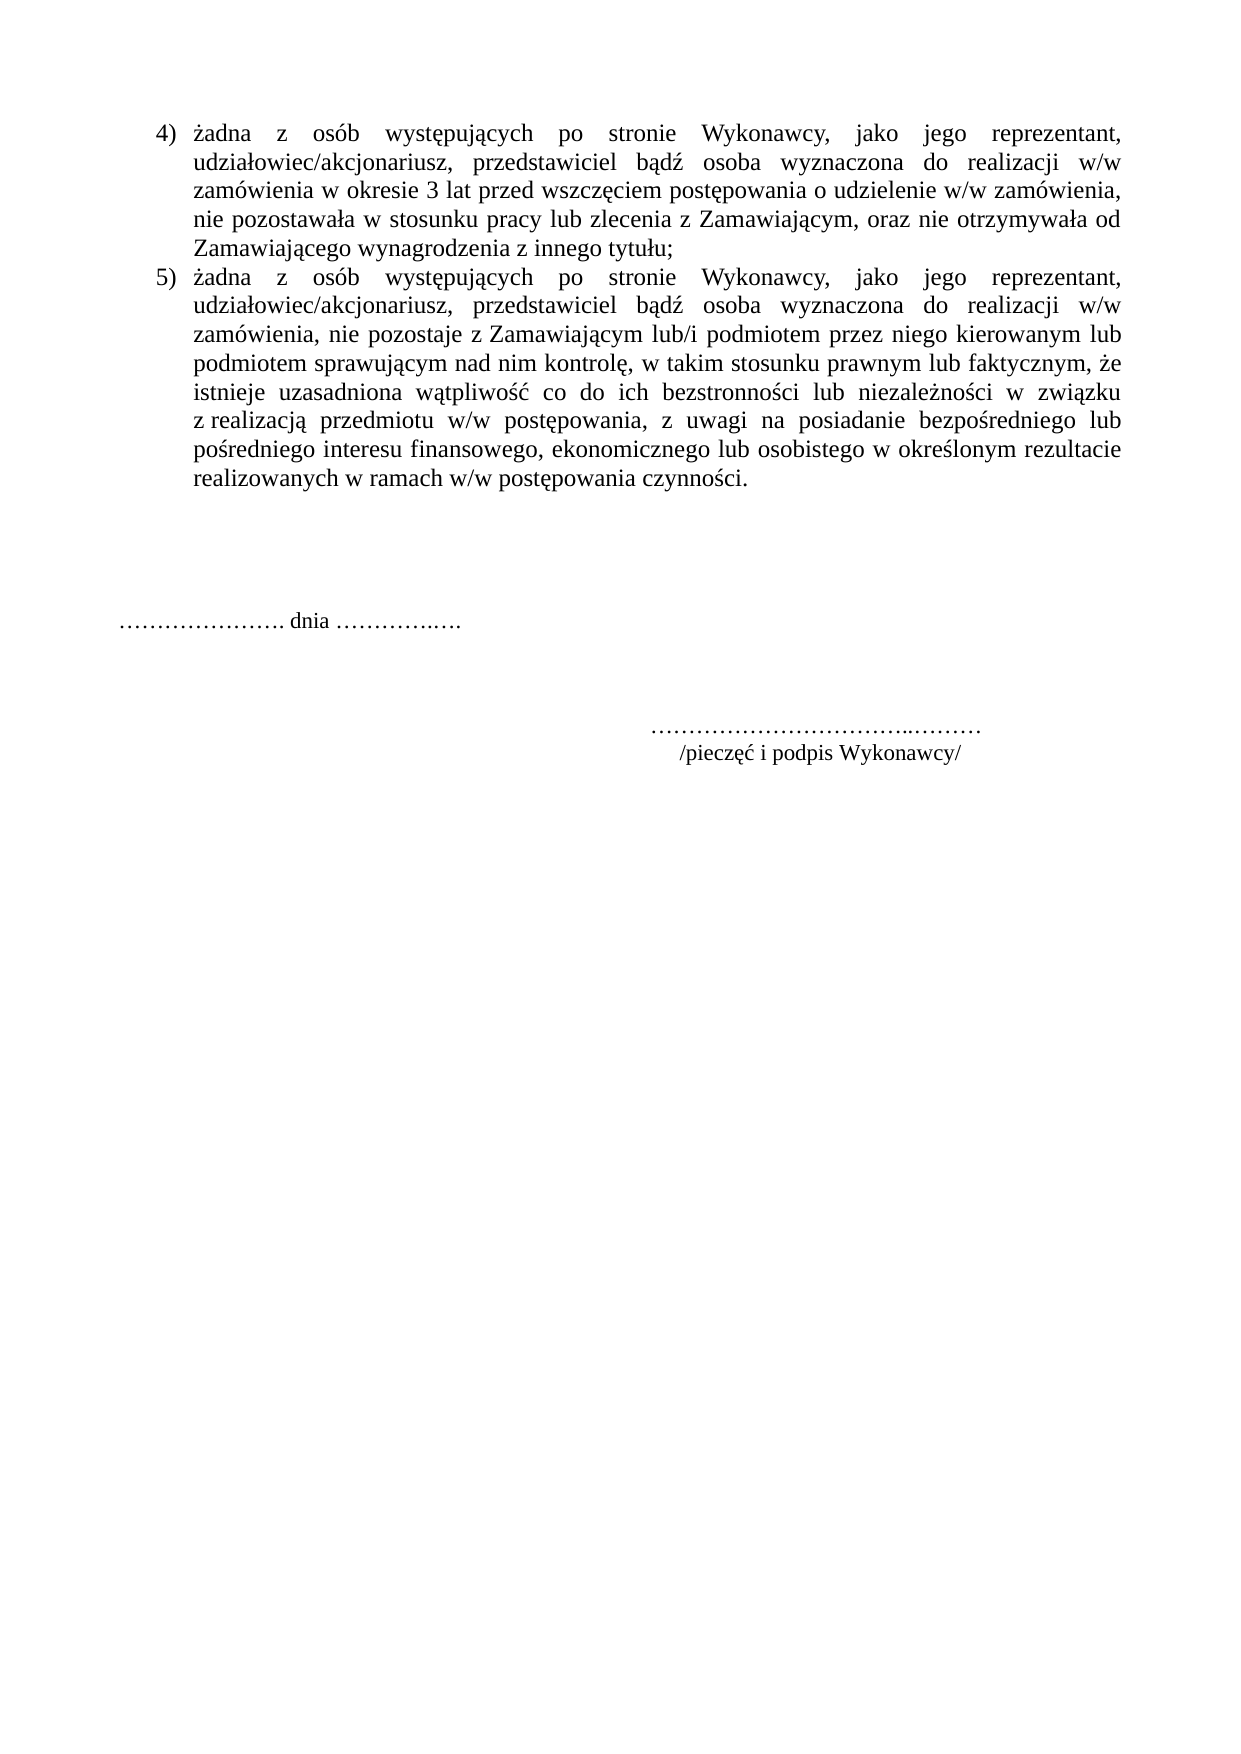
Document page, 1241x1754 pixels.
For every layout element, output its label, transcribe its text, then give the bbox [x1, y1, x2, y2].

text ……………………………..……… [650, 712, 1122, 739]
list żadna z osób występujących po stronie Wykonawcy, jako jego reprezentant, udziałowiec/akcjonariusz, przedstawiciel bądź osoba wyznaczona do realizacji w/w zamówienia w okresie 3 lat przed wszczęciem postępowania o udzielenie w/w zamówienia, nie pozostawała w stosunku pracy lub zlecenia z Zamawiającym, oraz nie otrzymywała od Zamawiającego wynagrodzenia z innego tytułu; [156, 118, 1122, 262]
text /pieczęć i podpis Wykonawcy/ [679, 739, 1122, 765]
text …………………. dnia ………….…. [118, 607, 1122, 633]
list żadna z osób występujących po stronie Wykonawcy, jako jego reprezentant, udziałowiec/akcjonariusz, przedstawiciel bądź osoba wyznaczona do realizacji w/w zamówienia, nie pozostaje z Zamawiającym lub/i podmiotem przez niego kierowanym lub podmiotem sprawującym nad nim kontrolę, w takim stosunku prawnym lub faktycznym, że istnieje uzasadniona wątpliwość co do ich bezstronności lub niezależności w związku z realizacją przedmiotu w/w postępowania, z uwagi na posiadanie bezpośredniego lub pośredniego interesu finansowego, ekonomicznego lub osobistego w określonym rezultacie realizowanych w ramach w/w postępowania czynności. [156, 262, 1122, 492]
